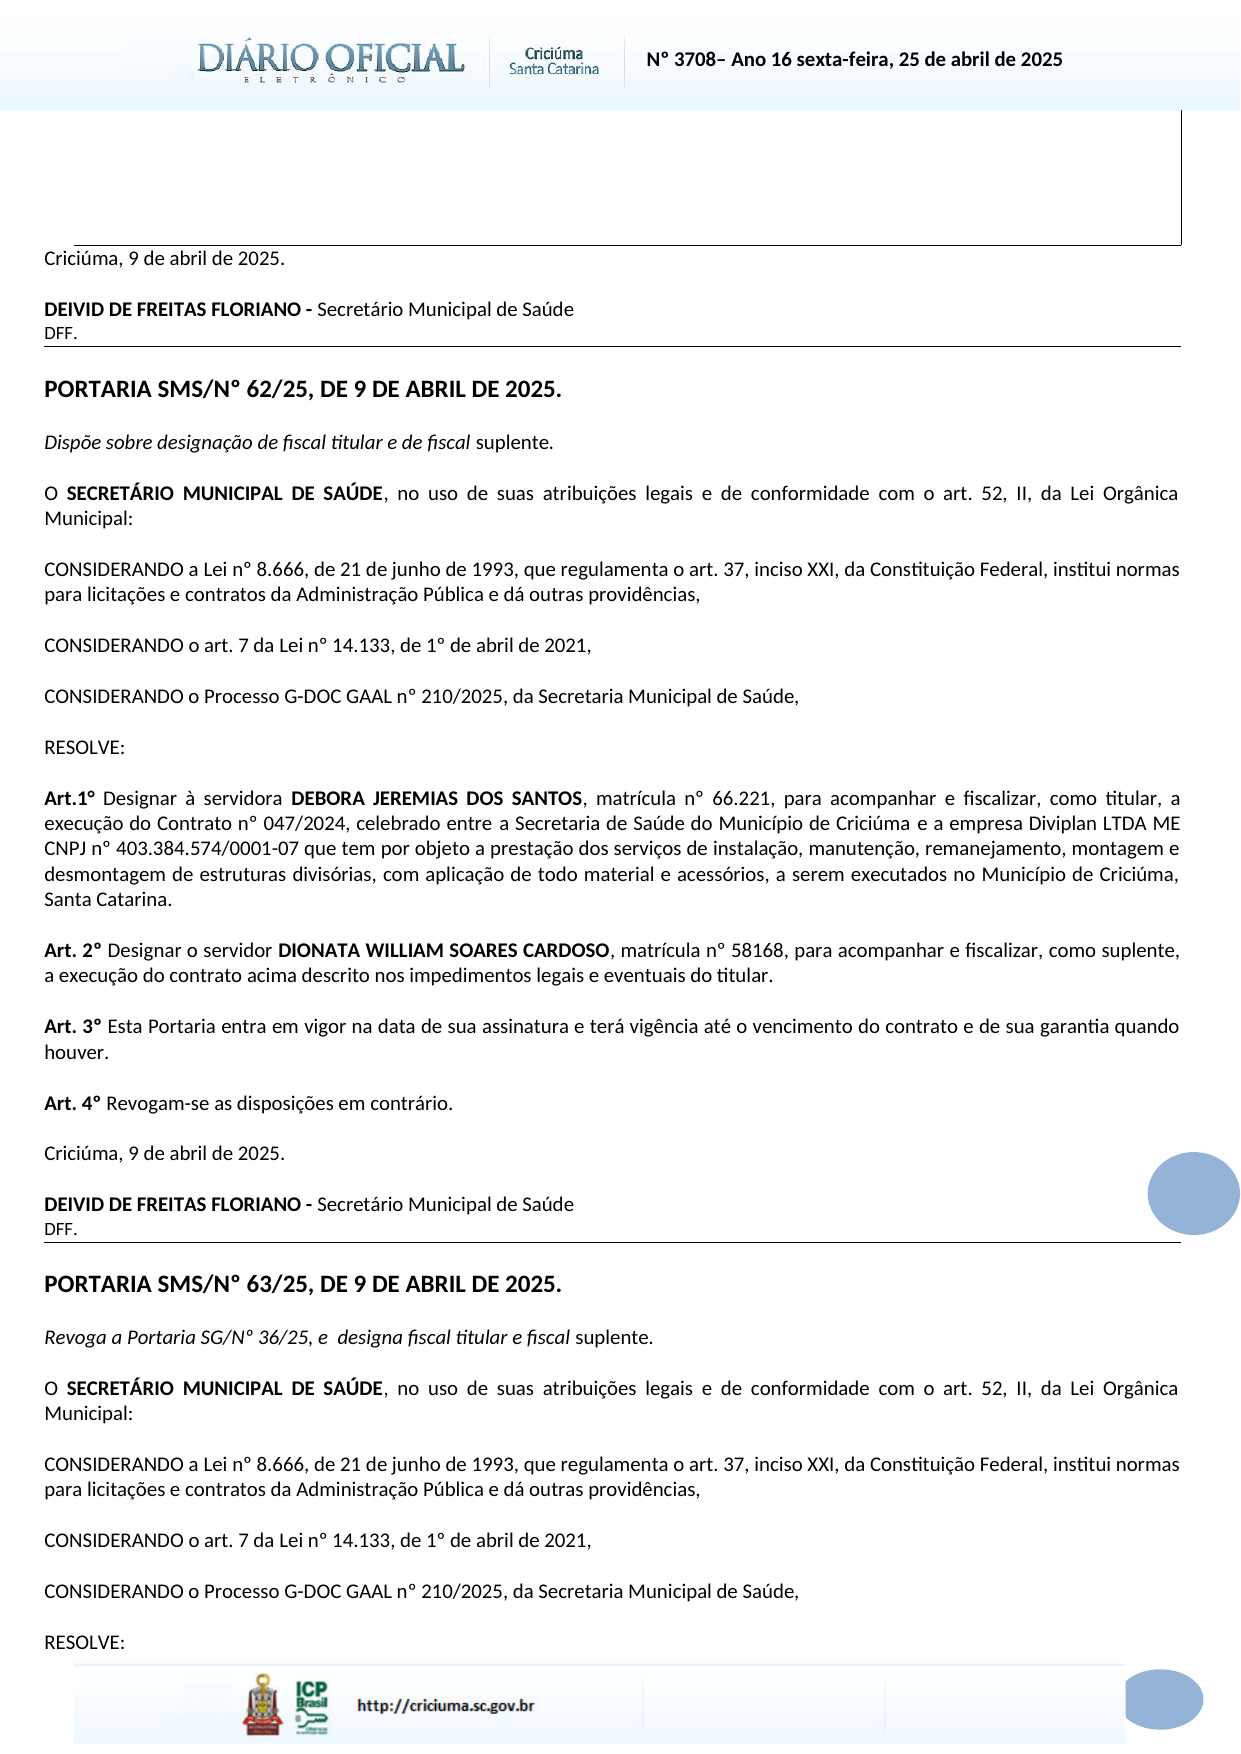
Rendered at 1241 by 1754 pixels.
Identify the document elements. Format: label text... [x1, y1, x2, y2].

text CONSIDERANDO a Lei nº 8.666, de 21 de junho de 1993, que regulamenta o art. 37, inciso XXI, da Constituição Federal, institui normas para licitações e contratos da Administração Pública e dá outras providências, [44, 556, 1181, 607]
text CONSIDERANDO o Processo G-DOC GAAL nº 210/2025, da Secretaria Municipal de Saúde, [44, 1578, 1181, 1604]
text Revoga a Portaria SG/Nº 36/25, e designa fiscal titular e fiscal suplente. [44, 1324, 1181, 1349]
text RESOLVE: [44, 1629, 1181, 1654]
text PORTARIA SMS/Nº 62/25, DE 9 DE ABRIL DE 2025. [44, 373, 1181, 403]
text O SECRETÁRIO MUNICIPAL DE SAÚDE, no uso de suas atribuições legais e de conformidade com o art. 52, II, da Lei Orgânica Municipal: [44, 480, 1181, 531]
text DEIVID DE FREITAS FLORIANO - Secretário Municipal de Saúde [44, 296, 1181, 321]
text CONSIDERANDO o art. 7 da Lei nº 14.133, de 1º de abril de 2021, [44, 632, 1181, 658]
text Art. 2º Designar o servidor DIONATA WILLIAM SOARES CARDOSO, matrícula nº 58168, para acompanhar e fiscalizar, como suplente, a execução do contrato acima descrito nos impedimentos legais e eventuais do titular. [44, 937, 1181, 988]
text Criciúma, 9 de abril de 2025. [44, 1141, 1181, 1166]
text CONSIDERANDO a Lei nº 8.666, de 21 de junho de 1993, que regulamenta o art. 37, inciso XXI, da Constituição Federal, institui normas para licitações e contratos da Administração Pública e dá outras providências, [44, 1451, 1181, 1502]
text DEIVID DE FREITAS FLORIANO - Secretário Municipal de Saúde [44, 1191, 1155, 1217]
text Dispõe sobre designação de fiscal titular e de fiscal suplente. [44, 429, 1181, 454]
text DFF. [44, 321, 1181, 346]
text CONSIDERANDO o Processo G-DOC GAAL nº 210/2025, da Secretaria Municipal de Saúde, [44, 683, 1181, 708]
text Art. 3º Esta Portaria entra em vigor na data de sua assinatura e terá vigência até o vencimento do contrato e de sua garantia quando houver. [44, 1013, 1181, 1064]
text Art. 4º Revogam-se as disposições em contrário. [44, 1090, 1181, 1115]
text PORTARIA SMS/Nº 63/25, DE 9 DE ABRIL DE 2025. [44, 1268, 1181, 1299]
text CONSIDERANDO o art. 7 da Lei nº 14.133, de 1º de abril de 2021, [44, 1527, 1181, 1553]
text Criciúma, 9 de abril de 2025. [44, 245, 1181, 271]
text RESOLVE: [44, 734, 1181, 759]
text DFF. [44, 1217, 1181, 1242]
text O SECRETÁRIO MUNICIPAL DE SAÚDE, no uso de suas atribuições legais e de conformidade com o art. 52, II, da Lei Orgânica Municipal: [44, 1375, 1181, 1426]
text Art.1° Designar à servidora DEBORA JEREMIAS DOS SANTOS, matrícula nº 66.221, para acompanhar e fiscalizar, como titular, a execução do Contrato nº 047/2024, celebrado entre a Secretaria de Saúde do Município de Criciúma e a empresa Diviplan LTDA ME CNPJ nº 403.384.574/0001-07 que tem por objeto a prestação dos serviços de instalação, manutenção, remanejamento, montagem e desmontagem de estruturas divisórias, com aplicação de todo material e acessórios, a serem executados no Município de Criciúma, Santa Catarina. [44, 785, 1181, 912]
